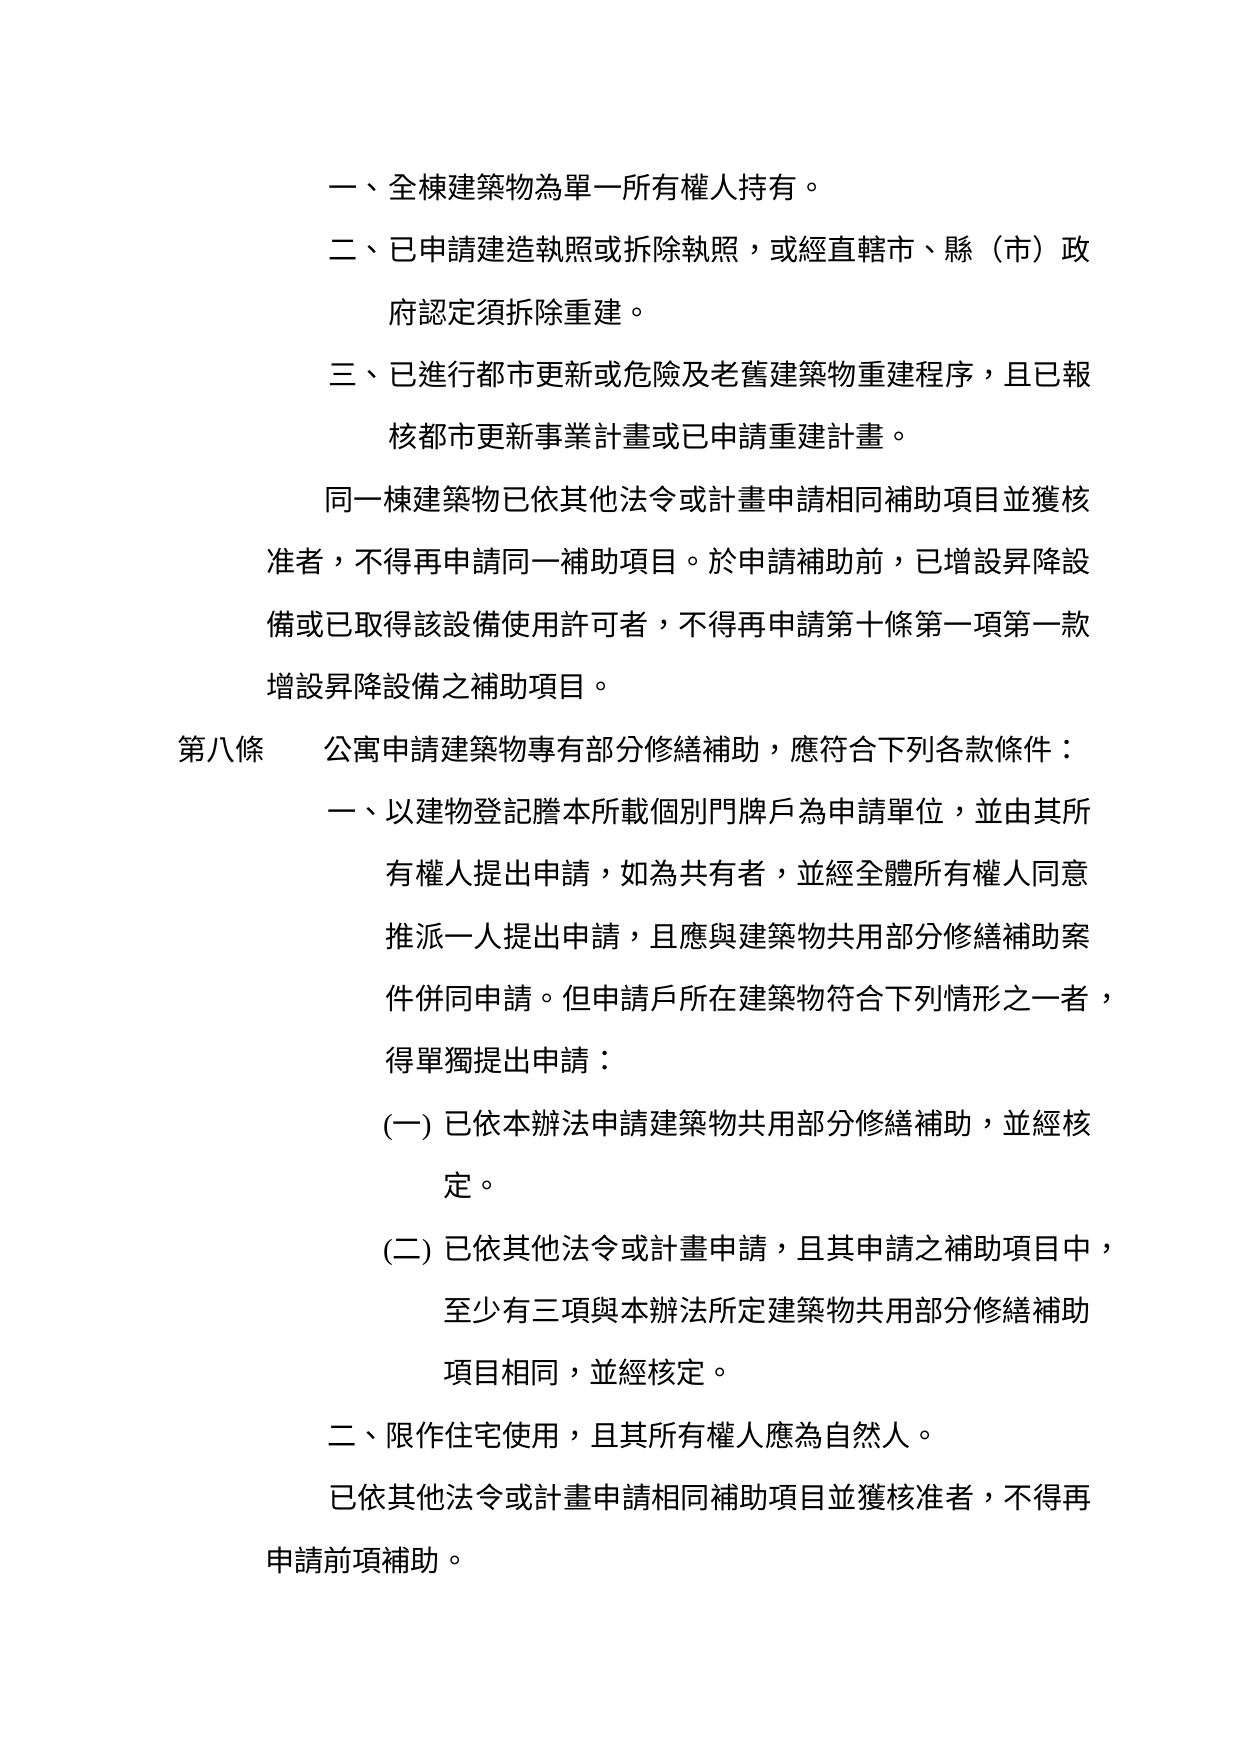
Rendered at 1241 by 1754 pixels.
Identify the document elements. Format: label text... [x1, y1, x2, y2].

list 已進行都市更新或危險及老舊建築物重建程序，且已報核都市更新事業計畫或已申請重建計畫。 [328, 342, 1092, 466]
list 限作住宅使用，且其所有權人應為自然人。 [327, 1402, 1092, 1465]
list 全棟建築物為單一所有權人持有。 [328, 154, 1092, 217]
list 已依其他法令或計畫申請，且其申請之補助項目中，至少有三項與本辦法所定建築物共用部分修繕補助項目相同，並經核定。 [383, 1215, 1092, 1402]
text 同一棟建築物已依其他法令或計畫申請相同補助項目並獲核准者，不得再申請同一補助項目。於申請補助前，已增設昇降設備或已取得該設備使用許可者，不得再申請第十條第一項第一款增設昇降設備之補助項目。 [266, 466, 1092, 716]
list 以建物登記謄本所載個別門牌戶為申請單位，並由其所有權人提出申請，如為共有者，並經全體所有權人同意推派一人提出申請，且應與建築物共用部分修繕補助案件併同申請。但申請戶所在建築物符合下列情形之一者，得單獨提出申請： [327, 778, 1092, 1090]
text 已依其他法令或計畫申請相同補助項目並獲核准者，不得再申請前項補助。 [177, 1465, 1092, 1589]
list 已申請建造執照或拆除執照，或經直轄市、縣（市）政府認定須拆除重建。 [328, 217, 1092, 342]
text 第八條 公寓申請建築物專有部分修繕補助，應符合下列各款條件： [177, 716, 1092, 778]
list 已依本辦法申請建築物共用部分修繕補助，並經核定。 [383, 1090, 1092, 1215]
